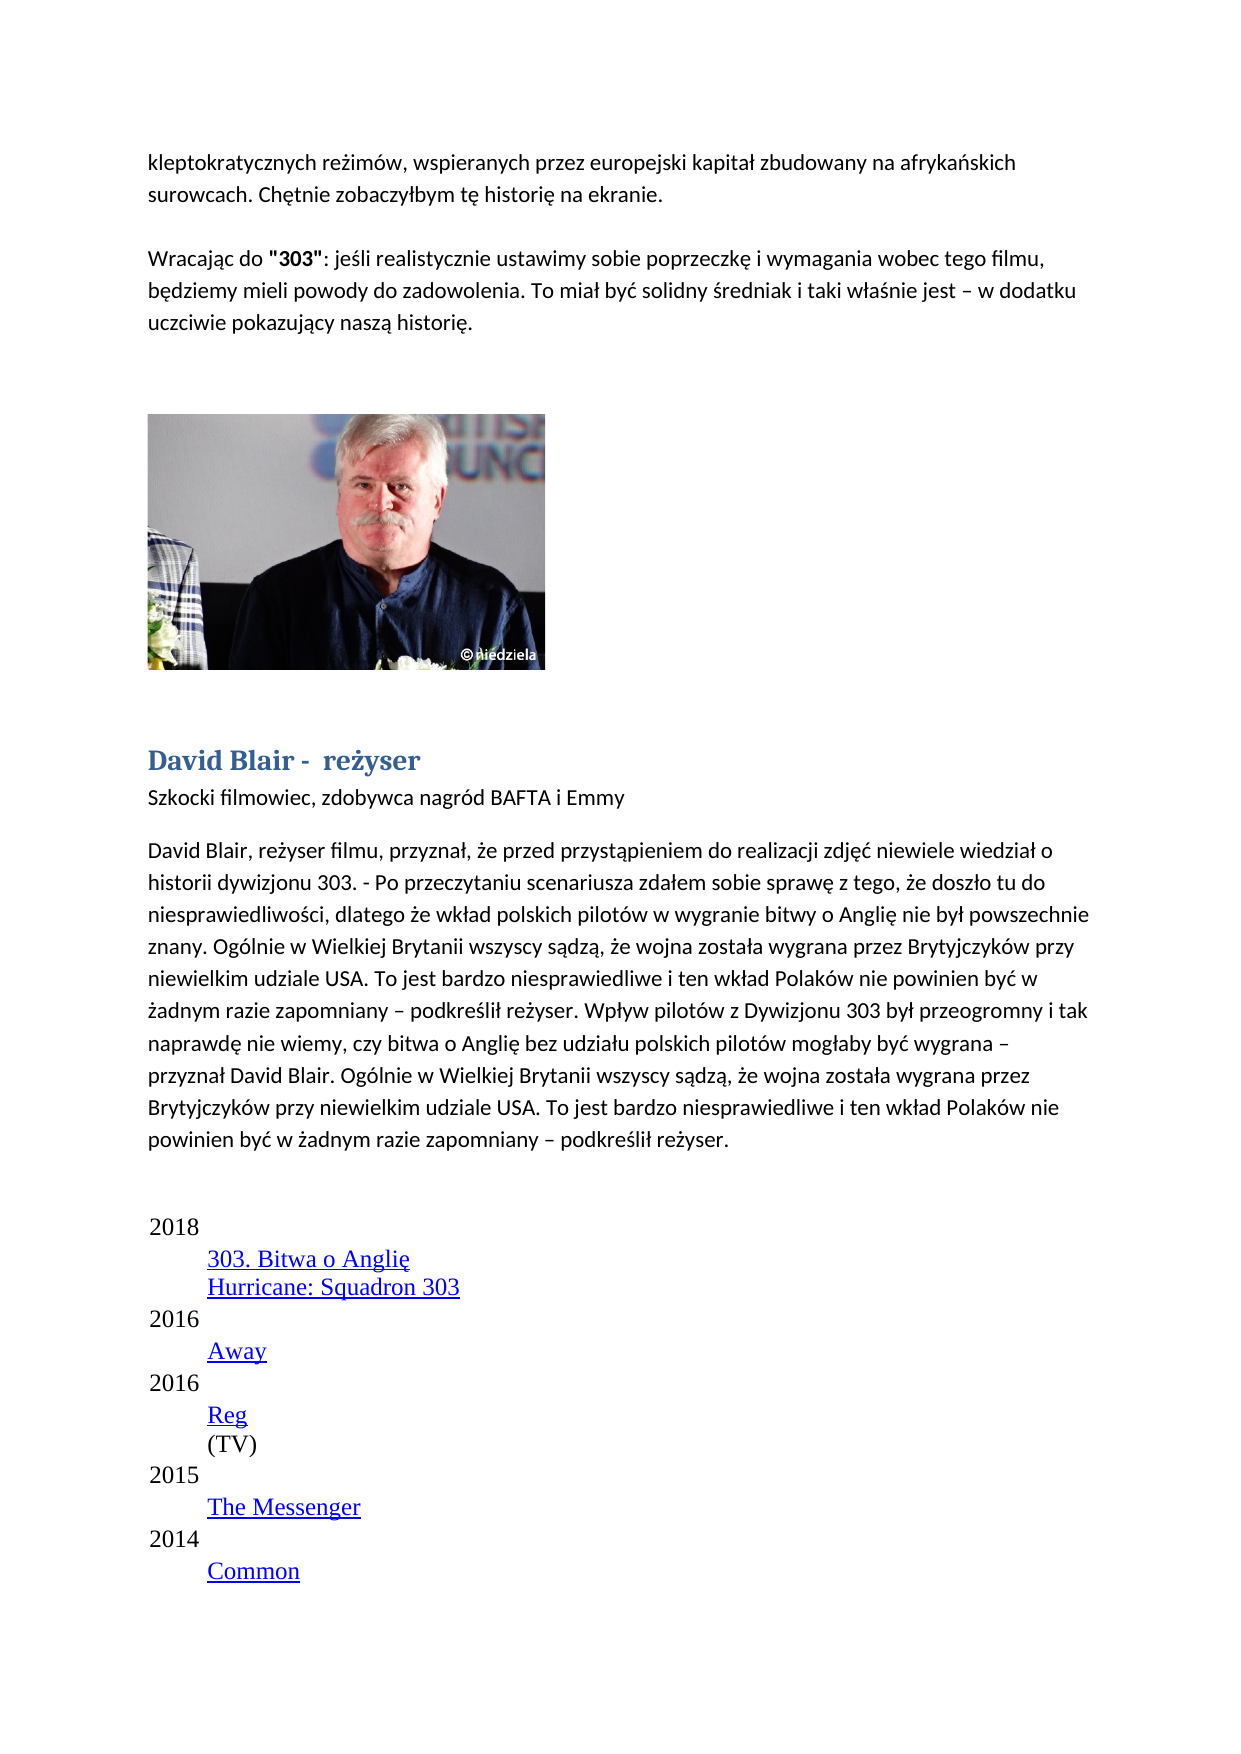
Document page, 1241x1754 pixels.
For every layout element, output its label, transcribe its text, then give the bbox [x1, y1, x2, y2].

table_cell [271, 1367, 280, 1398]
table_cell [205, 1210, 212, 1242]
table_cell [205, 1459, 233, 1491]
table_header The Messenger [205, 1491, 365, 1523]
table_cell [239, 1367, 271, 1398]
table_cell [205, 1523, 285, 1555]
table_cell [365, 1523, 374, 1555]
table_header Common [205, 1555, 305, 1587]
table_header [148, 1179, 219, 1210]
text kleptokratycznych reżimów, wspieranych przez europejski kapitał zbudowany na afrykańskich surowcach. Chętnie zobaczyłbym tę historię na ekranie. Wracając do "303": jeśli realistycznie ustawimy sobie poprzeczkę i wymagania wobec tego filmu, będziemy mieli powody do zadowolenia. To miał być solidny średniak i taki właśnie jest – w dodatku uczciwie pokazujący naszą historię. [148, 148, 1093, 337]
table_header [148, 1335, 205, 1367]
table_header [219, 1179, 234, 1210]
table_cell 2014 [148, 1523, 205, 1555]
table_header [262, 1399, 270, 1459]
table_cell [212, 1210, 219, 1242]
table_cell 2016 [148, 1367, 205, 1398]
table_header [305, 1555, 313, 1587]
table_header [148, 1399, 205, 1459]
table_cell [205, 1303, 335, 1335]
text David Blair, reżyser filmu, przyznał, że przed przystąpieniem do realizacji zdjęć niewiele wiedział o historii dywizjonu 303. - Po przeczytaniu scenariusza zdałem sobie sprawę z tego, że doszło tu do niesprawiedliwości, dlatego że wkład polskich pilotów w wygranie bitwy o Anglię nie był powszechnie znany. Ogólnie w Wielkiej Brytanii wszyscy sądzą, że wojna została wygrana przez Brytyjczyków przy niewielkim udziale USA. To jest bardzo niesprawiedliwe i ten wkład Polaków nie powinien być w żadnym razie zapomniany – podkreślił reżyser. Wpływ pilotów z Dywizjonu 303 był przeogromny i tak naprawdę nie wiemy, czy bitwa o Anglię bez udziału polskich pilotów mogłaby być wygrana – przyznał David Blair. Ogólnie w Wielkiej Brytanii wszyscy sądzą, że wojna została wygrana przez Brytyjczyków przy niewielkim udziale USA. To jest bardzo niesprawiedliwe i ten wkład Polaków nie powinien być w żadnym razie zapomniany – podkreślił reżyser. [148, 836, 1093, 1153]
table_header [148, 1491, 205, 1523]
table_header [465, 1242, 473, 1303]
table_header [271, 1335, 280, 1367]
table_header Reg (TV) [205, 1399, 262, 1459]
table_cell 2016 [148, 1303, 205, 1335]
table_cell [285, 1523, 365, 1555]
table_header [365, 1491, 374, 1523]
table_header [148, 1555, 205, 1587]
table_cell [262, 1459, 270, 1491]
table_cell [234, 1459, 262, 1491]
text Szkocki filmowiec, zdobywca nagród BAFTA i Emmy [148, 783, 1093, 811]
table_cell [205, 1367, 238, 1398]
table_cell 2015 [148, 1459, 205, 1491]
table_cell 2018 [148, 1210, 205, 1242]
table_header [148, 1242, 205, 1303]
table_cell [465, 1303, 473, 1335]
table_cell [219, 1210, 226, 1242]
table_cell [335, 1303, 464, 1335]
subtitle David Blair - reżyser [148, 744, 1093, 778]
table_header 303. Bitwa o Anglię Hurricane: Squadron 303 [205, 1242, 464, 1303]
table_header Away [205, 1335, 271, 1367]
table_cell [226, 1210, 234, 1242]
